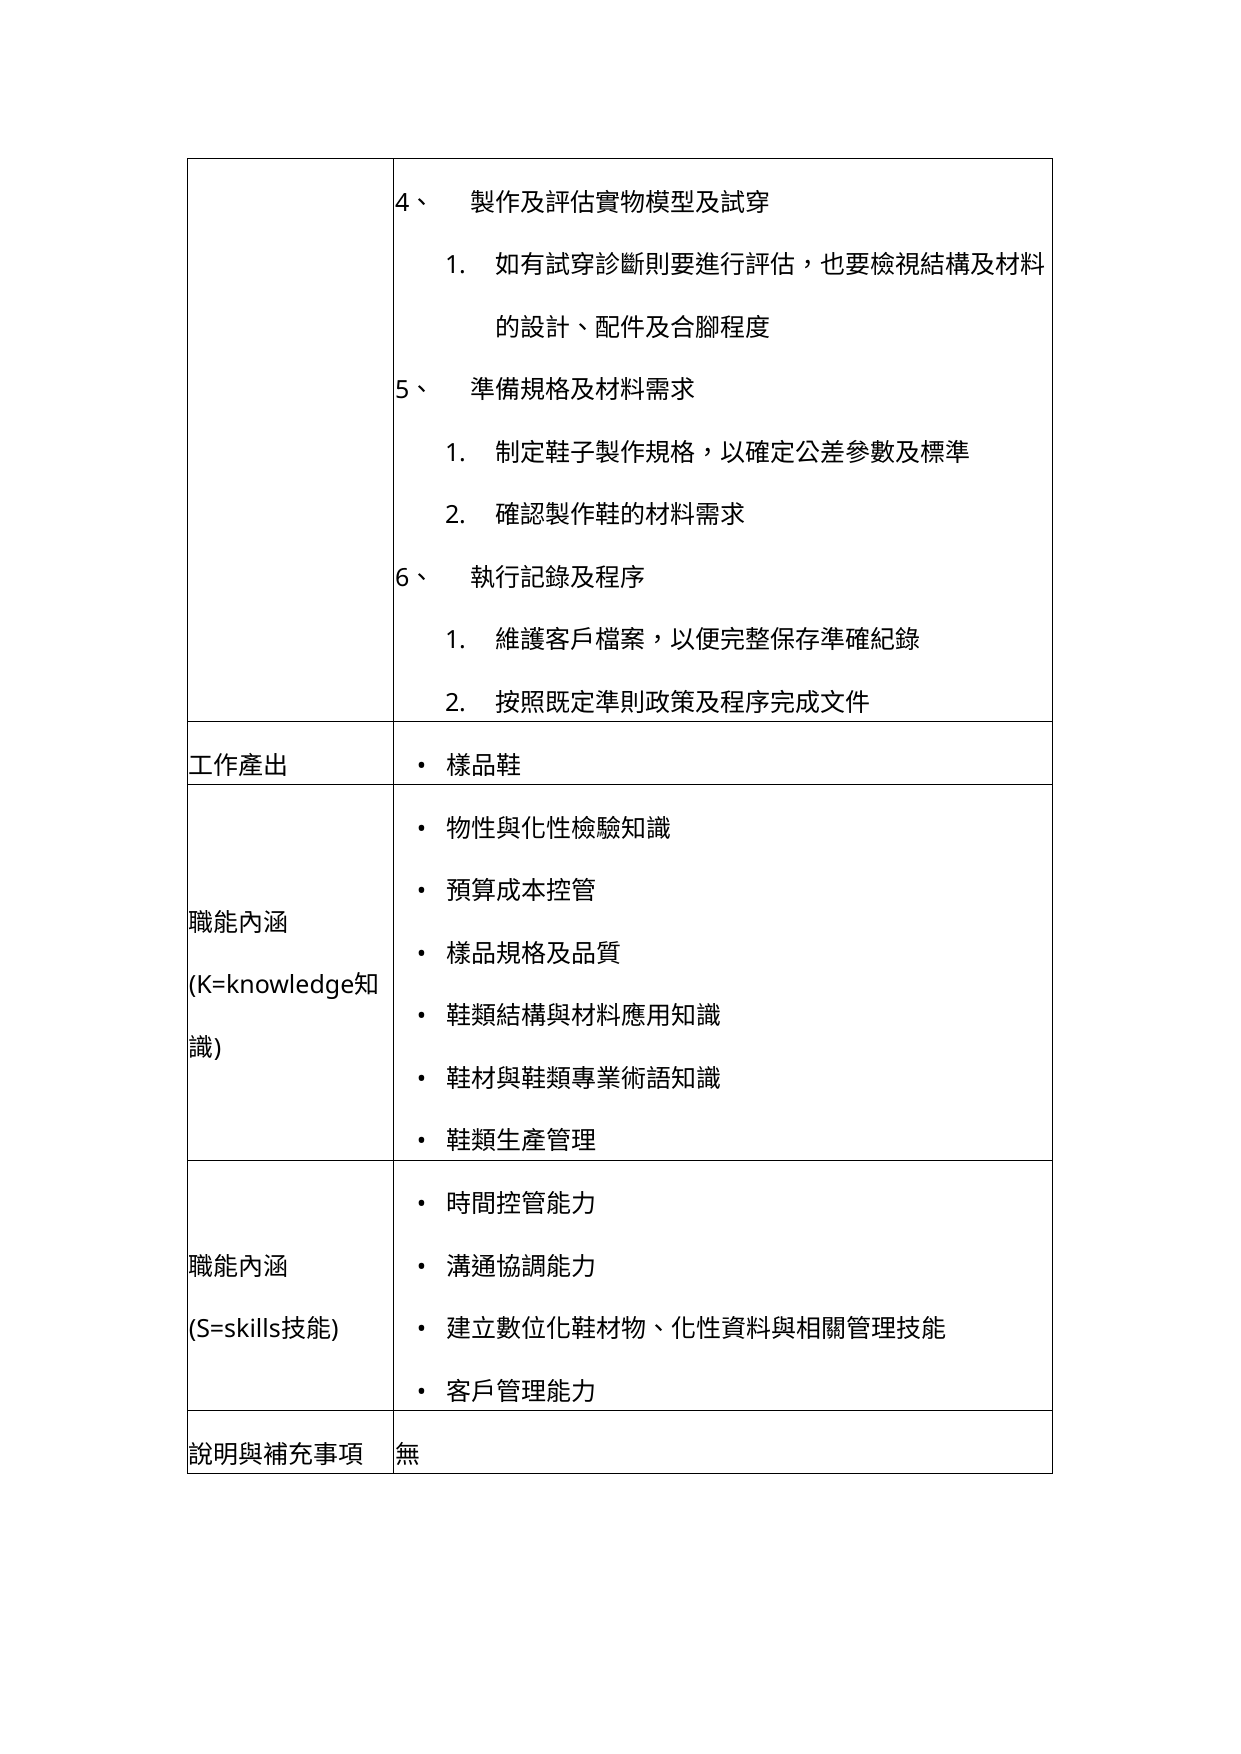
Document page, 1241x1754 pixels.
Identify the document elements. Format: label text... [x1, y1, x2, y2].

table_cell 職能內涵 (K=knowledge知識) [188, 785, 393, 1160]
table_cell 時間控管能力 溝通協調能力 建立數位化鞋材物、化性資料與相關管理技能 客戶管理能力 [394, 1161, 1052, 1410]
table_cell 職能內涵 (S=skills技能) [188, 1161, 393, 1410]
table_cell 工作產出 [188, 722, 393, 784]
table_cell 無 [394, 1411, 1052, 1473]
table_cell [188, 159, 393, 721]
table_cell 確認評估結果及樣式規格 檢視評估結果，以確認所需客製化鞋具資料皆已備齊 必要時諮詢其他各相關部門，以確認或取得進一步資訊 確認製作鞋樣所需資源 選擇製作鞋樣的材料 選擇適當的技術製作樣品，以確保完成後的設計符合職業衛生與安全規則 檢視及設計鞋樣 依照現有客戶的需求檢視鞋樣，並按照規格進行修改 根據新客戶的評估資料足部及鞋類測量結果按照規格設計鞋樣 在楦頭上進行最初的鞋型設計 能精準地將立體楦頭資料轉換平面鞋樣圖 能根據規格、普遍標準及施作公差參數，製作楦頭及鞋底的標準鞋樣 製作及評估實物模型及試穿 如有試穿診斷則要進行評估，也要檢視結構及材料的設計、配件及合腳程度 準備規格及材料需求 制定鞋子製作規格，以確定公差參數及標準 確認製作鞋的材料需求 執行記錄及程序 維護客戶檔案，以便完整保存準確紀錄 按照既定準則政策及程序完成文件 [394, 159, 1052, 721]
table_cell 樣品鞋 [394, 722, 1052, 784]
table_cell 物性與化性檢驗知識 預算成本控管 樣品規格及品質 鞋類結構與材料應用知識 鞋材與鞋類專業術語知識 鞋類生產管理 [394, 785, 1052, 1160]
table_cell 說明與補充事項 [188, 1411, 393, 1473]
